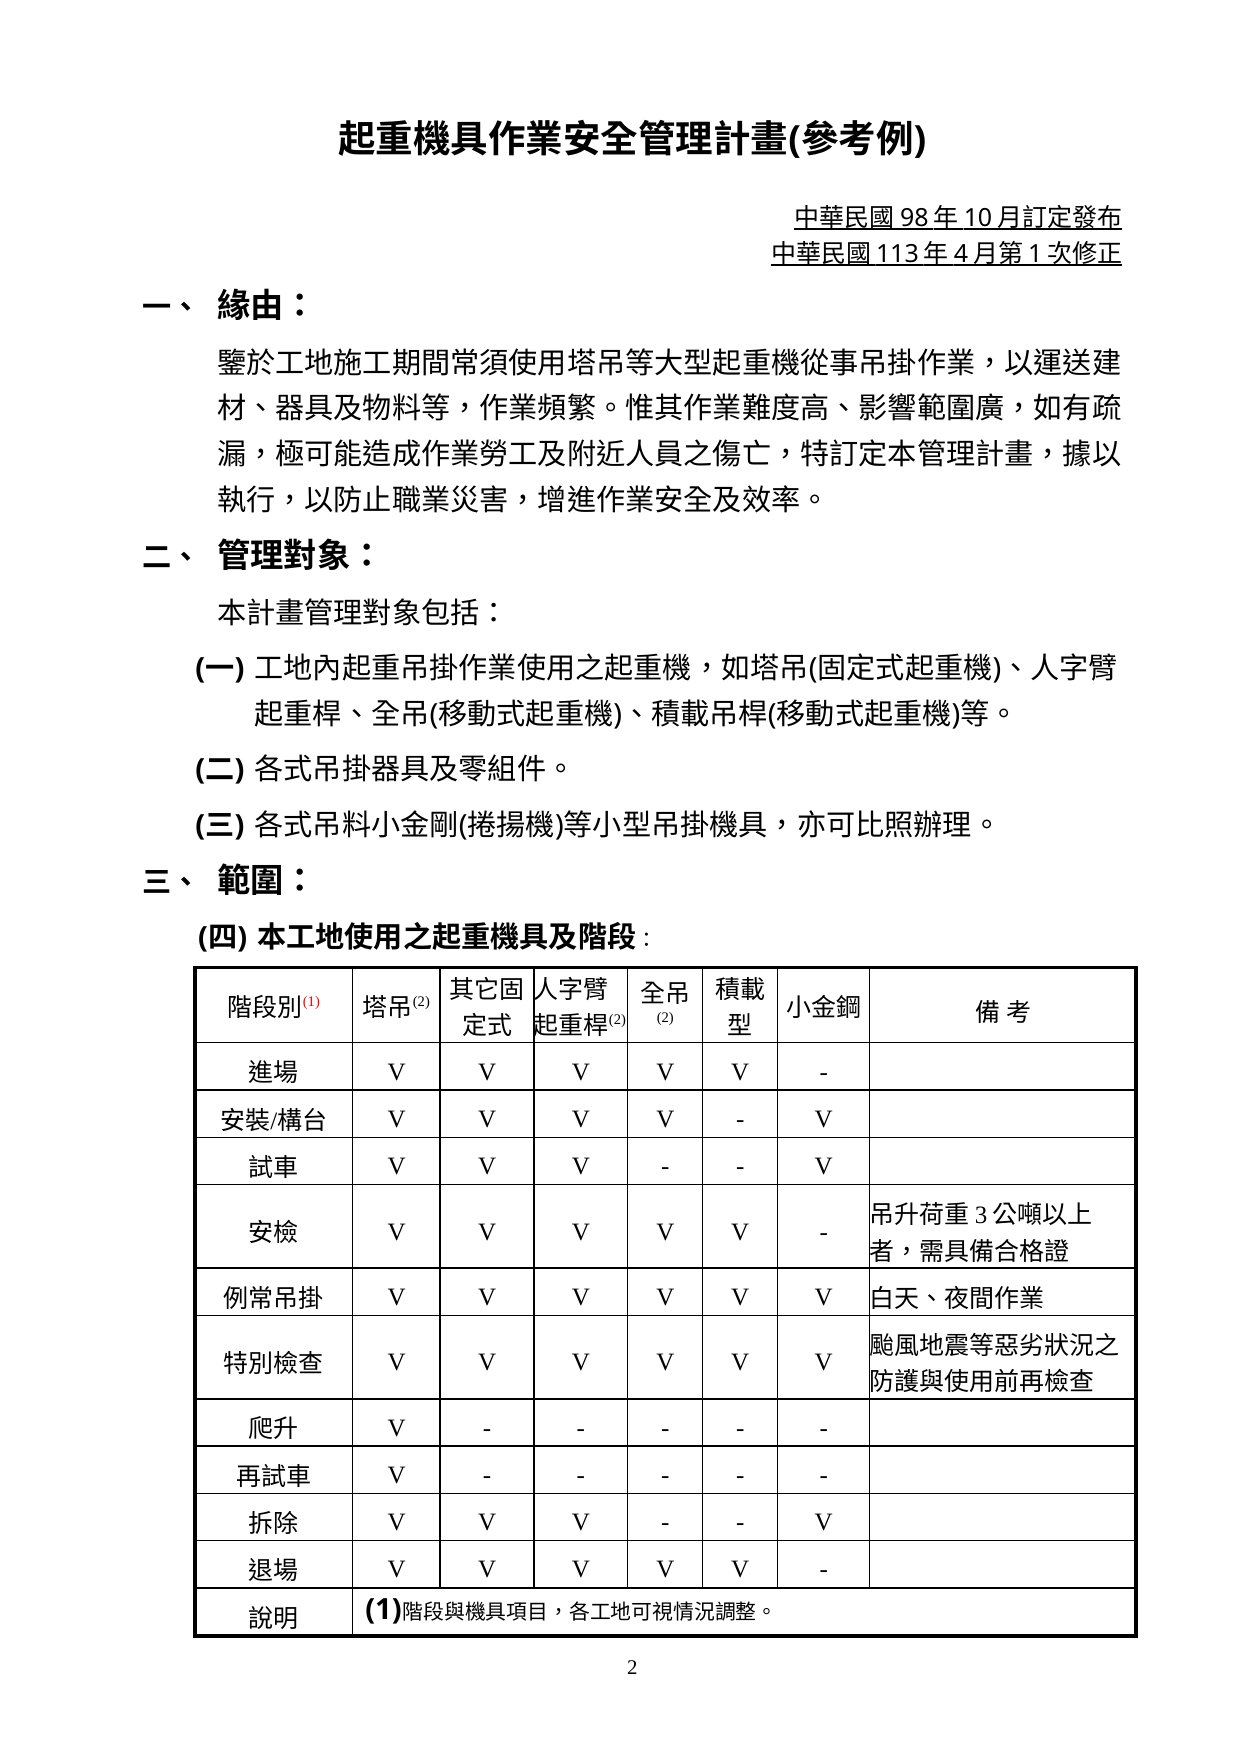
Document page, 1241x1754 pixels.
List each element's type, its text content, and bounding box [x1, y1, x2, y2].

list 各式吊掛器具及零組件。 [195, 743, 1122, 789]
table_cell 例常吊掛 [197, 1269, 352, 1314]
table_header 其它固定式 [441, 969, 533, 1042]
table_cell V [353, 1400, 439, 1445]
table_cell 特別檢查 [197, 1316, 352, 1398]
table_cell - [778, 1447, 869, 1492]
subtitle 緣由： [142, 279, 1122, 327]
table_cell - [778, 1400, 869, 1445]
table_cell V [353, 1043, 439, 1089]
table_cell V [778, 1494, 869, 1540]
table_cell V [535, 1316, 627, 1398]
table_cell 爬升 [197, 1400, 352, 1445]
list 工地內起重吊掛作業使用之起重機，如塔吊(固定式起重機)、人字臂起重桿、全吊(移動式起重機)、積載吊桿(移動式起重機)等。 [195, 642, 1122, 734]
table_cell V [628, 1043, 702, 1089]
text 中華民國 98年10月訂定發布 [198, 197, 1122, 233]
table_cell - [778, 1043, 869, 1089]
table_cell - [703, 1138, 777, 1184]
table_cell - [441, 1400, 533, 1445]
table_cell [870, 1447, 1134, 1492]
table_cell - [628, 1494, 702, 1540]
table_cell 進場 [197, 1043, 352, 1089]
table_cell V [353, 1541, 439, 1587]
table_cell V [441, 1541, 533, 1587]
table_cell V [703, 1185, 777, 1267]
table_cell V [778, 1269, 869, 1314]
table_cell - [703, 1091, 777, 1136]
table_cell - [703, 1447, 777, 1492]
text 鑒於工地施工期間常須使用塔吊等大型起重機從事吊掛作業，以運送建材、器具及物料等，作業頻繁。惟其作業難度高、影響範圍廣，如有疏漏，極可能造成作業勞工及附近人員之傷亡，特訂定本管理計畫，據以執行，以防止職業災害，增進作業安全及效率。 [217, 336, 1122, 520]
table_header 塔吊(2) [353, 969, 439, 1042]
table_cell V [703, 1316, 777, 1398]
table_cell V [628, 1269, 702, 1314]
table_cell V [535, 1494, 627, 1540]
table_header 人字臂起重桿(2) [535, 969, 627, 1042]
table_header 積載型 [703, 969, 777, 1042]
table_cell V [535, 1185, 627, 1267]
table_cell 吊升荷重3公噸以上者，需具備合格證 [870, 1185, 1134, 1267]
table_cell V [353, 1185, 439, 1267]
subtitle 管理對象： [142, 529, 1122, 577]
table_cell 安檢 [197, 1185, 352, 1267]
table_cell V [353, 1138, 439, 1184]
table_cell [870, 1091, 1134, 1136]
table_cell - [628, 1138, 702, 1184]
table_cell - [628, 1400, 702, 1445]
table_cell V [441, 1138, 533, 1184]
table_cell V [441, 1185, 533, 1267]
table_cell [870, 1138, 1134, 1184]
table_cell V [703, 1269, 777, 1314]
table_cell V [628, 1185, 702, 1267]
subtitle 範圍： [142, 853, 1122, 902]
table_header 階段別(1) [197, 969, 352, 1042]
table_cell V [628, 1316, 702, 1398]
table_cell V [535, 1043, 627, 1089]
table_cell V [628, 1091, 702, 1136]
subtitle 本工地使用之起重機具及階段： [198, 911, 1122, 957]
table_header 備 考 [870, 969, 1134, 1042]
table_cell - [441, 1447, 533, 1492]
table_header 全吊 (2) [628, 969, 702, 1042]
table_cell V [353, 1447, 439, 1492]
table_cell V [535, 1091, 627, 1136]
text 本計畫管理對象包括： [217, 587, 1122, 633]
table_cell 退場 [197, 1541, 352, 1587]
table_cell - [628, 1447, 702, 1492]
table_cell 安裝/構台 [197, 1091, 352, 1136]
table_cell 再試車 [197, 1447, 352, 1492]
table_cell [870, 1494, 1134, 1540]
table_cell - [778, 1185, 869, 1267]
table_cell - [703, 1494, 777, 1540]
table_cell V [353, 1494, 439, 1540]
table_cell V [535, 1138, 627, 1184]
table_cell - [535, 1400, 627, 1445]
table_cell 白天、夜間作業 [870, 1269, 1134, 1314]
table_cell V [441, 1043, 533, 1089]
table_cell V [703, 1541, 777, 1587]
table_cell V [441, 1316, 533, 1398]
table_cell V [353, 1316, 439, 1398]
table_cell V [778, 1091, 869, 1136]
text 中華民國113年4月第1次修正 [198, 233, 1122, 269]
table_cell - [535, 1447, 627, 1492]
table_cell 說明 [197, 1589, 352, 1634]
list 各式吊料小金剛(捲揚機)等小型吊掛機具，亦可比照辦理。 [195, 798, 1122, 844]
table_header 小金鋼 [778, 969, 869, 1042]
table_cell 拆除 [197, 1494, 352, 1540]
subtitle 起重機具作業安全管理計畫(參考例) [142, 108, 1122, 163]
table_cell 階段與機具項目，各工地可視情況調整。 組拆塔吊之全吊及人字臂起重桿，亦應納入管制。 [353, 1589, 1134, 1634]
table_cell V [535, 1541, 627, 1587]
table_cell 颱風地震等惡劣狀況之防護與使用前再檢查 [870, 1316, 1134, 1398]
table_cell V [535, 1269, 627, 1314]
table_cell V [353, 1269, 439, 1314]
table_cell - [778, 1541, 869, 1587]
table_cell V [441, 1091, 533, 1136]
table_cell [870, 1541, 1134, 1587]
table_cell V [778, 1138, 869, 1184]
table_cell V [778, 1316, 869, 1398]
table_cell - [703, 1400, 777, 1445]
table_cell V [441, 1269, 533, 1314]
table_cell V [353, 1091, 439, 1136]
table_cell V [628, 1541, 702, 1587]
table_cell V [441, 1494, 533, 1540]
table_cell 試車 [197, 1138, 352, 1184]
table_cell V [703, 1043, 777, 1089]
table_cell [870, 1400, 1134, 1445]
table_cell [870, 1043, 1134, 1089]
